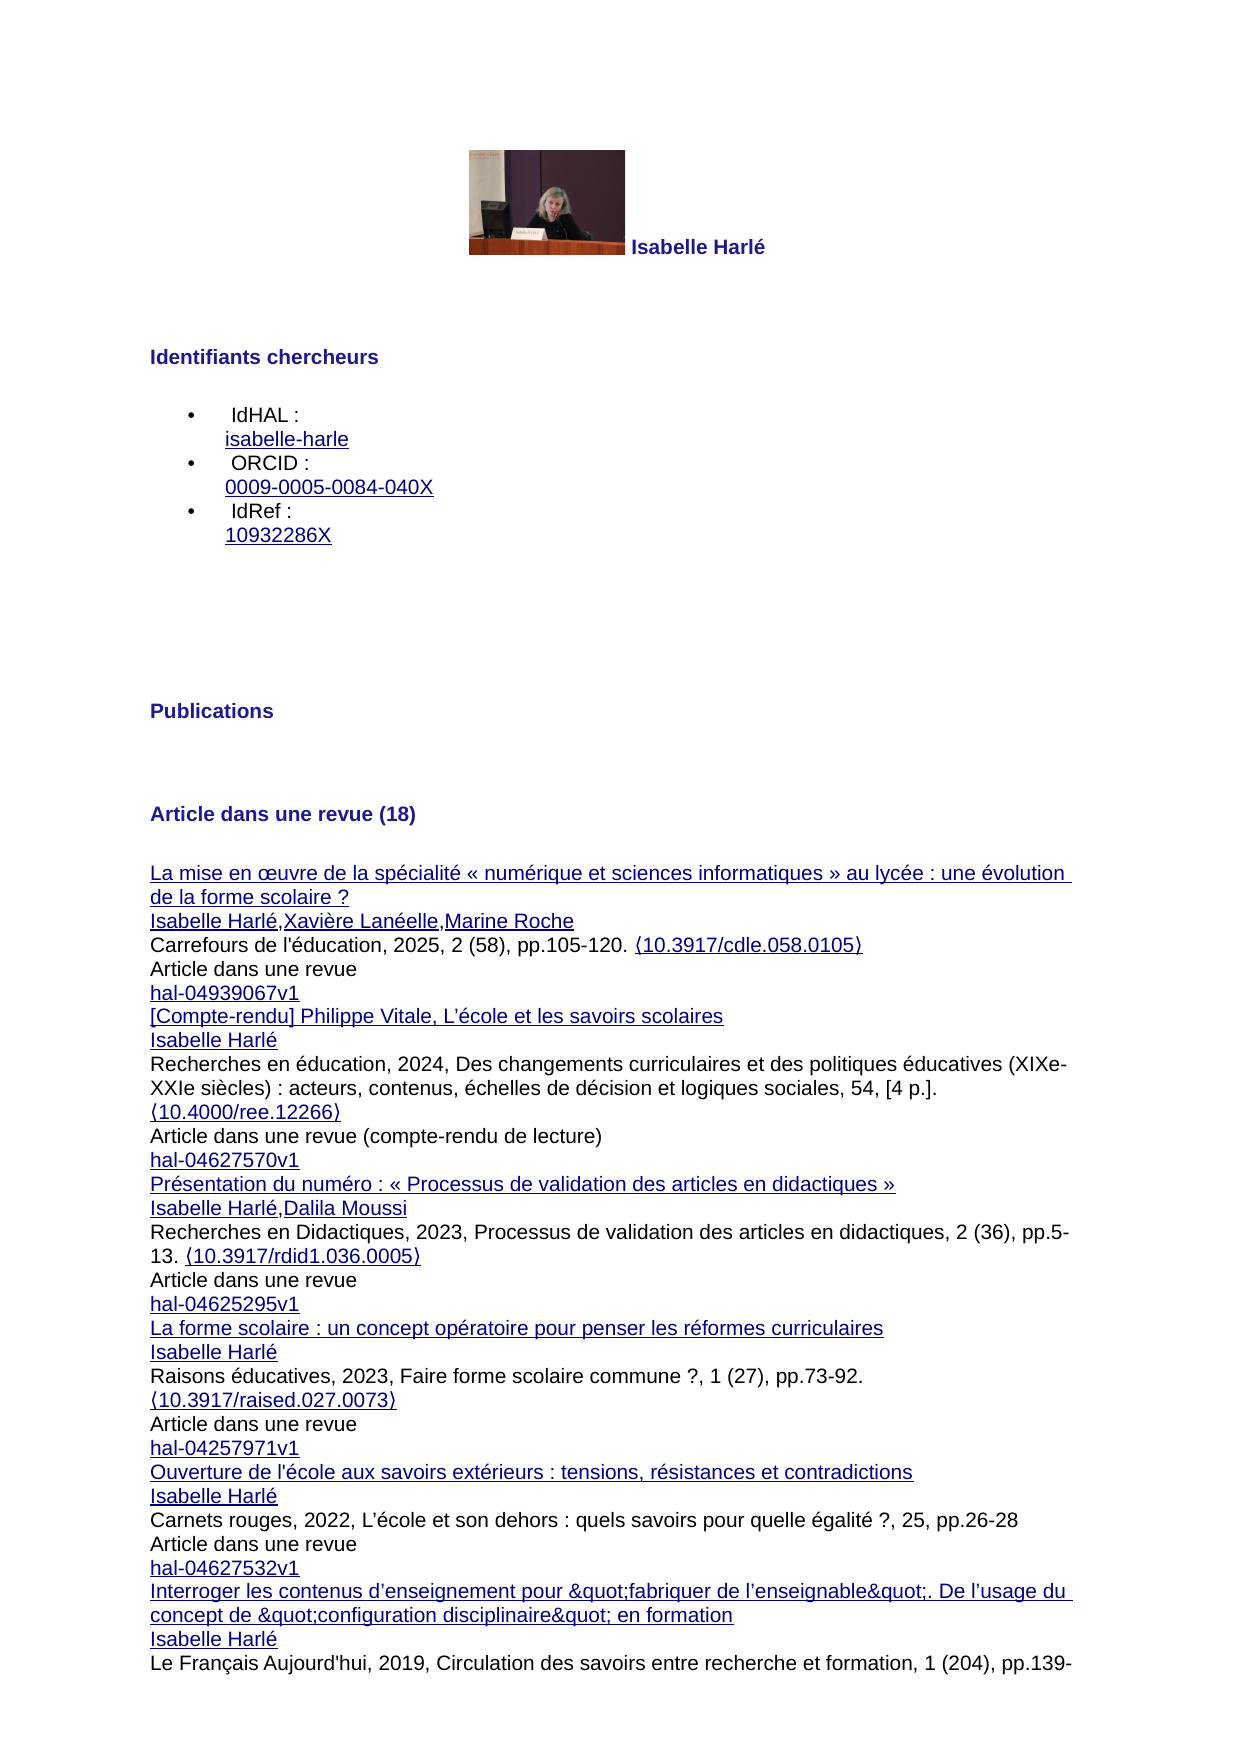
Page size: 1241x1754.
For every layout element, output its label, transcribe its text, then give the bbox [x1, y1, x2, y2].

list 0009-0005-0084-040X [187, 475, 1090, 499]
table_cell Présentation du numéro : « Processus de validation des articles en didactiques » Isabelle Harlé,Dalila Moussi Recherches en Didactiques, 2023, Processus de validation des articles en didactiques, 2 (36), pp.5-13. ⟨10.3917/rdid1.036.0005⟩ Article dans une revue hal-04625295v1 [150, 1172, 1090, 1316]
list ORCID : [187, 451, 1090, 475]
subtitle Isabelle Harlé [150, 150, 1090, 258]
subtitle Article dans une revue (18) [150, 802, 1090, 826]
subtitle Identifiants chercheurs [150, 345, 1090, 369]
table_cell La forme scolaire : un concept opératoire pour penser les réformes curriculaires Isabelle Harlé Raisons éducatives, 2023, Faire forme scolaire commune ?, 1 (27), pp.73-92. ⟨10.3917/raised.027.0073⟩ Article dans une revue hal-04257971v1 [150, 1316, 1090, 1459]
subtitle Publications [150, 699, 1090, 723]
picture [469, 150, 626, 255]
table_cell Ouverture de l'école aux savoirs extérieurs : tensions, résistances et contradictions Isabelle Harlé Carnets rouges, 2022, L’école et son dehors : quels savoirs pour quelle égalité ?, 25, pp.26-28 Article dans une revue hal-04627532v1 [150, 1460, 1090, 1579]
table_header La mise en œuvre de la spécialité « numérique et sciences informatiques » au lycée : une évolution de la forme scolaire ? Isabelle Harlé,Xavière Lanéelle,Marine Roche Carrefours de l'éducation, 2025, 2 (58), pp.105-120. ⟨10.3917/cdle.058.0105⟩ Article dans une revue hal-04939067v1 [150, 861, 1090, 1004]
table_cell Interroger les contenus d’enseignement pour &quot;fabriquer de l’enseignable&quot;. De l’usage du concept de &quot;configuration disciplinaire&quot; en formation Isabelle Harlé Le Français Aujourd'hui, 2019, Circulation des savoirs entre recherche et formation, 1 (204), pp.139- [150, 1579, 1090, 1675]
list isabelle-harle [187, 427, 1090, 451]
table_cell [Compte-rendu] Philippe Vitale, L’école et les savoirs scolaires Isabelle Harlé Recherches en éducation, 2024, Des changements curriculaires et des politiques éducatives (XIXe-XXIe siècles) : acteurs, contenus, échelles de décision et logiques sociales, 54, [4 p.]. ⟨10.4000/ree.12266⟩ Article dans une revue (compte-rendu de lecture) hal-04627570v1 [150, 1004, 1090, 1172]
list IdHAL : [187, 403, 1090, 427]
list 10932286X [187, 523, 1090, 547]
list IdRef : [187, 499, 1090, 523]
